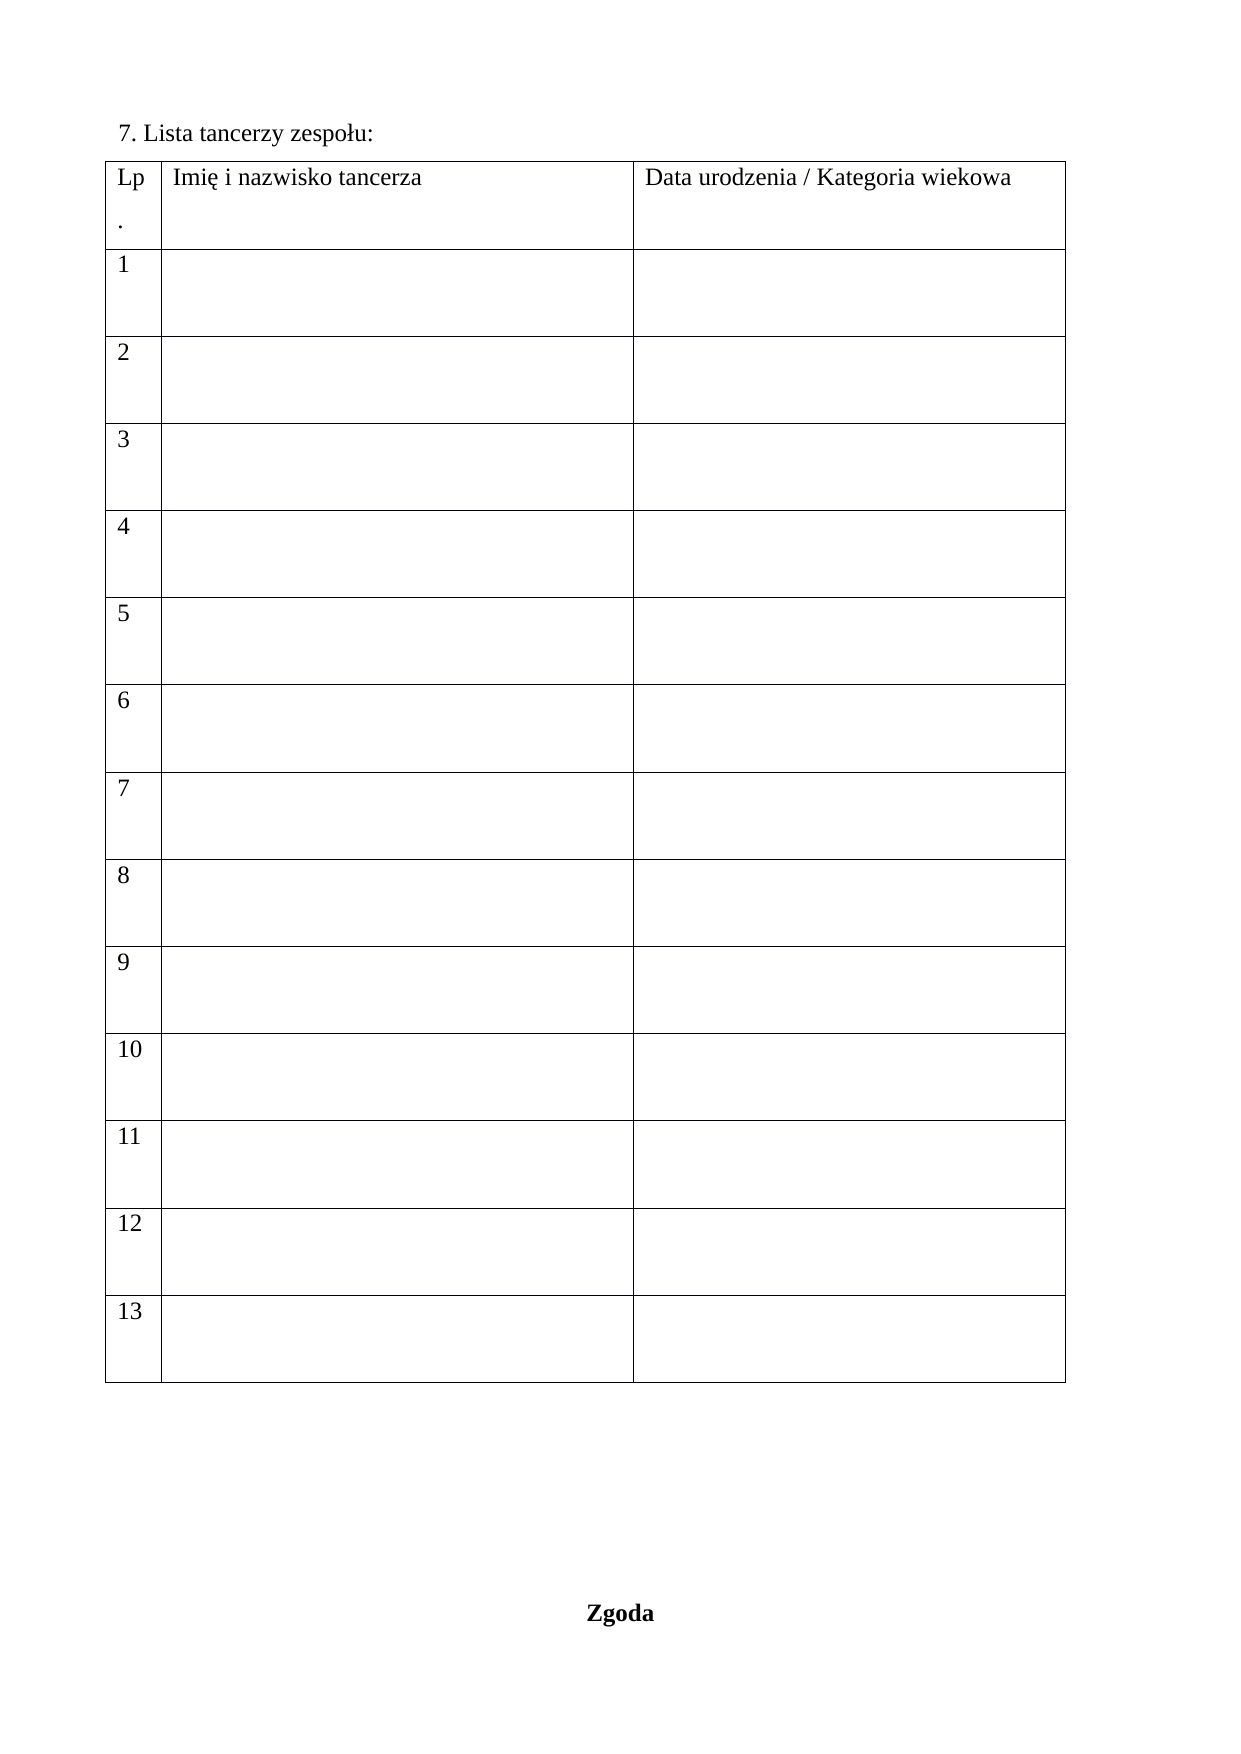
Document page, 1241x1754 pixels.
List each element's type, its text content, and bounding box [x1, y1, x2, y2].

table_header Lp. [106, 162, 161, 248]
text Zgoda [118, 1598, 1122, 1627]
table_cell 4 [106, 511, 161, 597]
table_cell [162, 773, 633, 859]
table_header Data urodzenia / Kategoria wiekowa [634, 162, 1065, 248]
table_cell [634, 947, 1065, 1033]
table_cell [634, 1296, 1065, 1382]
table_cell 3 [106, 424, 161, 510]
table_cell [162, 511, 633, 597]
table_cell [634, 511, 1065, 597]
table_cell [162, 598, 633, 684]
table_cell 9 [106, 947, 161, 1033]
table_cell 6 [106, 685, 161, 772]
table_cell [634, 424, 1065, 510]
table_cell [162, 1209, 633, 1295]
table_cell [634, 598, 1065, 684]
table_cell 5 [106, 598, 161, 684]
table_cell [162, 1296, 633, 1382]
table_cell [634, 250, 1065, 336]
table_cell [634, 1034, 1065, 1120]
table_cell [634, 1209, 1065, 1295]
table_cell [634, 337, 1065, 423]
table_cell 11 [106, 1121, 161, 1207]
table_cell 13 [106, 1296, 161, 1382]
table_cell [162, 685, 633, 772]
table_cell 2 [106, 337, 161, 423]
table_cell [162, 860, 633, 946]
table_cell 10 [106, 1034, 161, 1120]
table_cell [162, 947, 633, 1033]
table_cell [162, 1034, 633, 1120]
table_cell [634, 773, 1065, 859]
table_cell 8 [106, 860, 161, 946]
table_cell 12 [106, 1209, 161, 1295]
table_cell [634, 685, 1065, 772]
table_cell [162, 337, 633, 423]
table_cell 7 [106, 773, 161, 859]
table_cell [634, 860, 1065, 946]
table_cell 1 [106, 250, 161, 336]
table_cell [634, 1121, 1065, 1207]
text 7. Lista tancerzy zespołu: [118, 118, 1122, 147]
table_cell [162, 250, 633, 336]
table_cell [162, 424, 633, 510]
table_cell [162, 1121, 633, 1207]
table_header Imię i nazwisko tancerza [162, 162, 633, 248]
